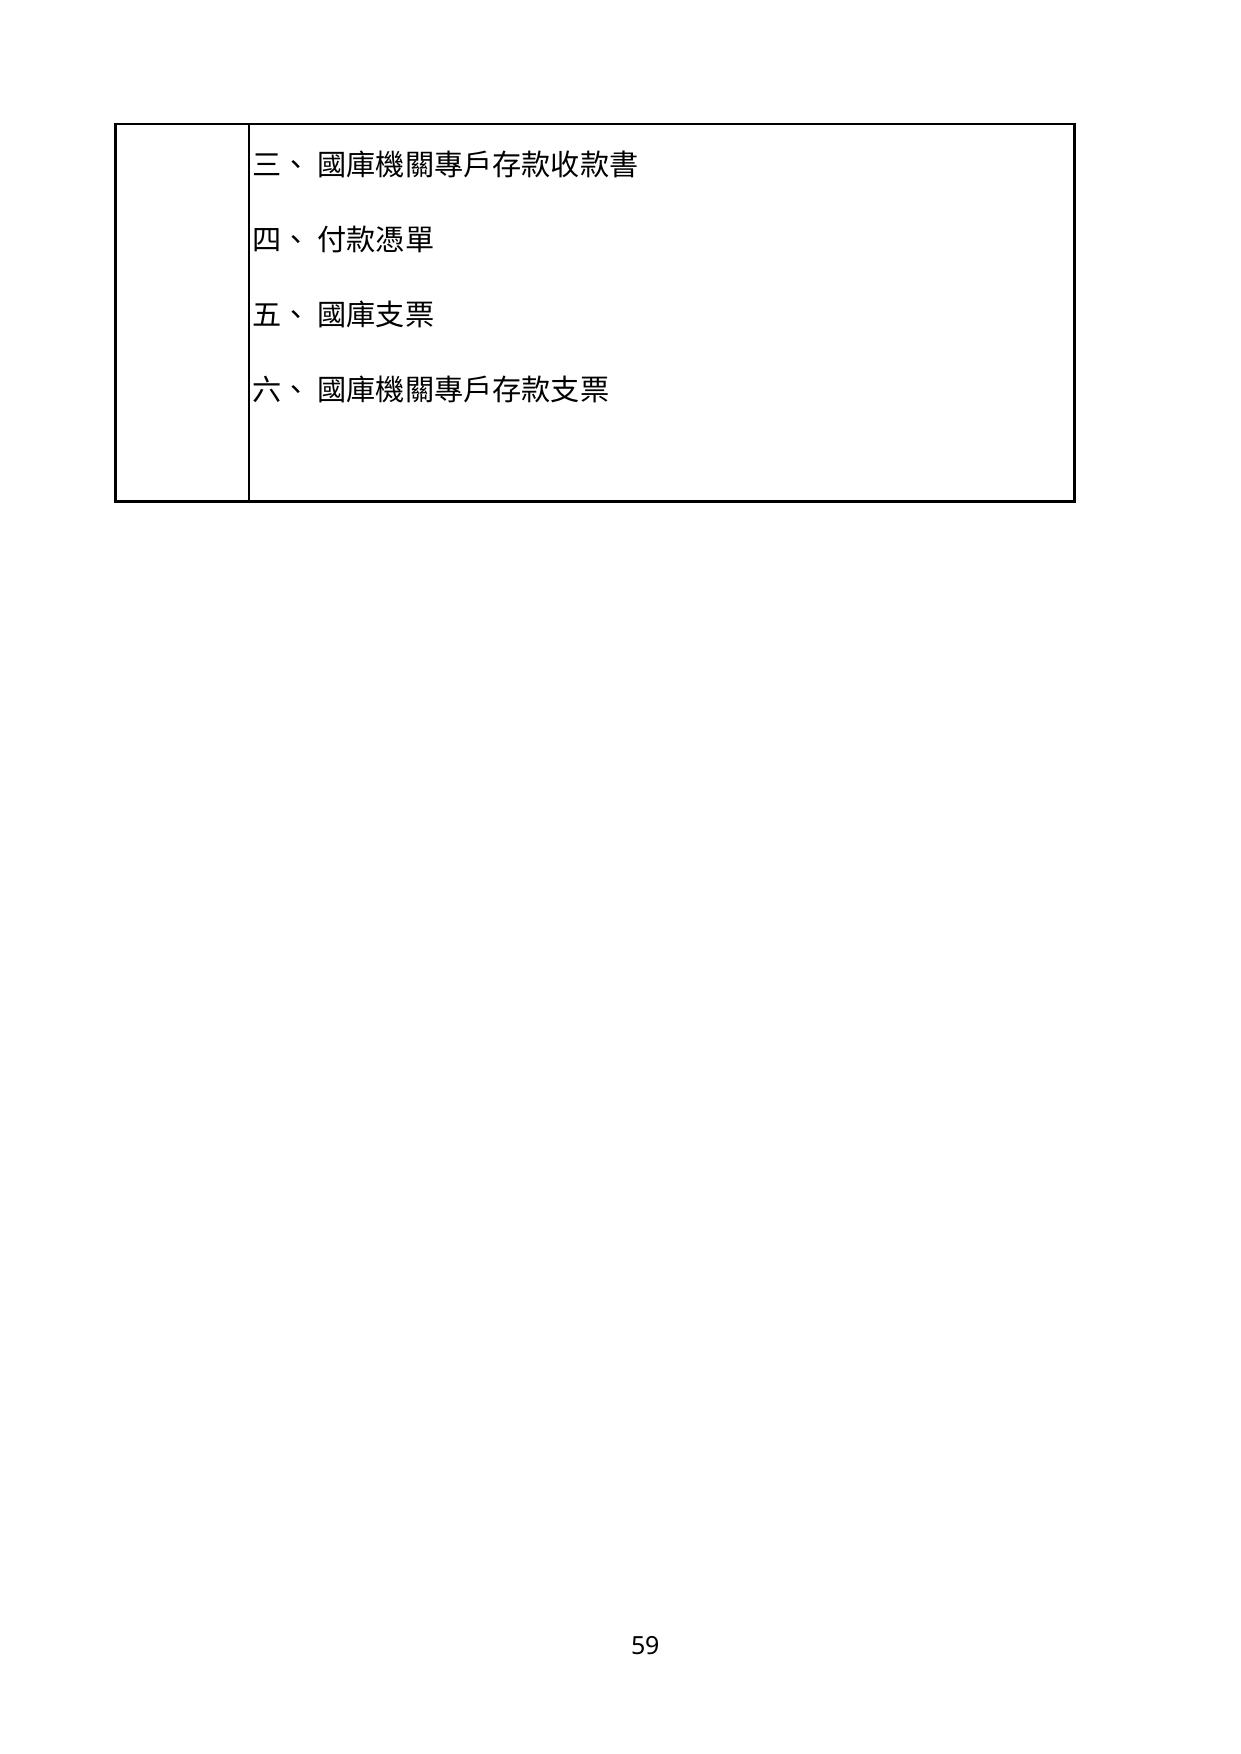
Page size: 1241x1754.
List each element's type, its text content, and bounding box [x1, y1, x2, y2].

table_cell 自行收納款項收據 繳款書 國庫機關專戶存款收款書 付款憑單 國庫支票 國庫機關專戶存款支票 [250, 125, 1073, 500]
table_cell [117, 125, 248, 500]
